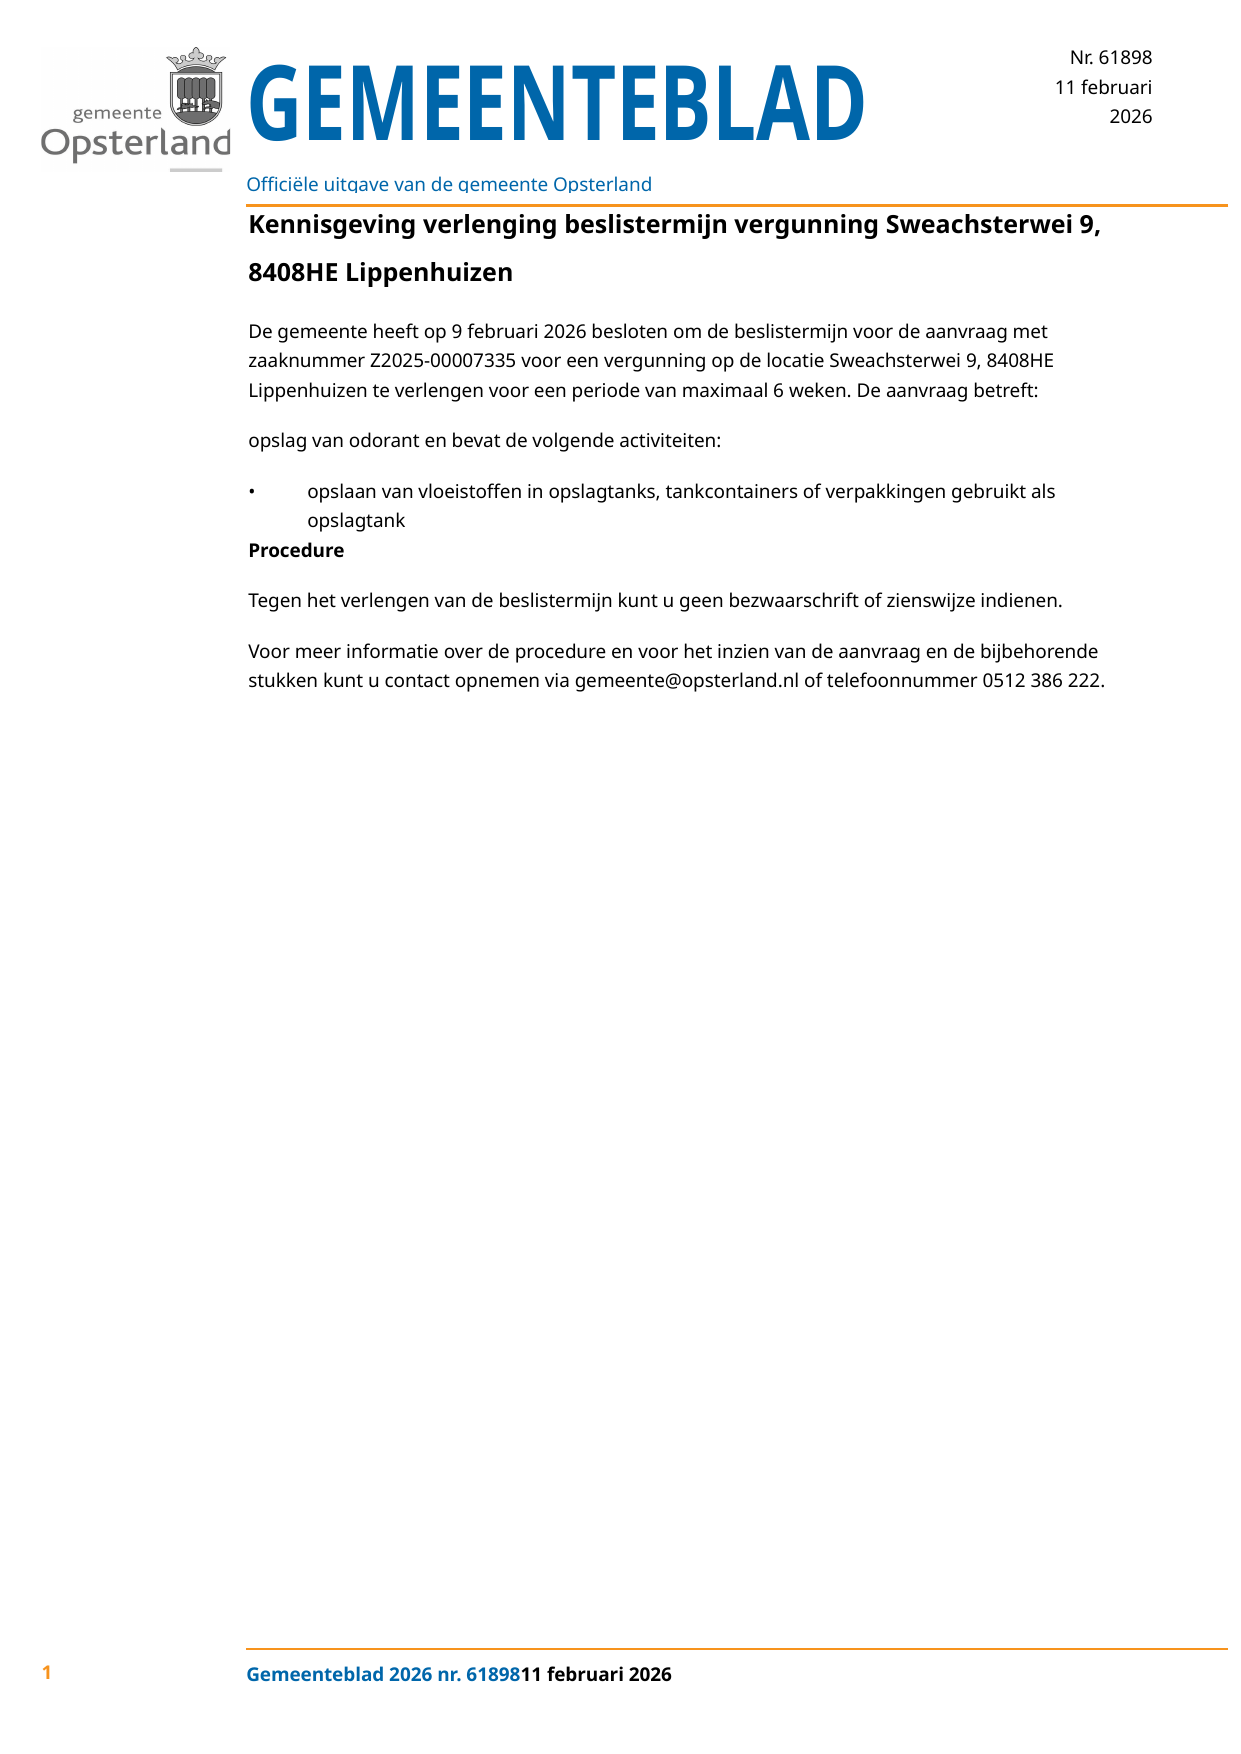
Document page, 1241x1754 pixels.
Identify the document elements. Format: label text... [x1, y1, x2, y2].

list opslaan van vloeistoffen in opslagtanks, tankcontainers of verpakkingen gebruikt als opslagtank [248, 478, 1152, 533]
text Tegen het verlengen van de beslistermijn kunt u geen bezwaarschrift of zienswijze indienen. [248, 587, 1152, 613]
text Voor meer informatie over de procedure en voor het inzien van de aanvraag en de bijbehorende stukken kunt u contact opnemen via gemeente@opsterland.nl of telefoonnummer 0512 386 222. [248, 638, 1152, 693]
picture [41, 47, 231, 172]
text Kennisgeving verlenging beslistermijn vergunning Sweachsterwei 9, 8408HE Lippenhuizen [248, 207, 1152, 288]
text De gemeente heeft op 9 februari 2026 besloten om de beslistermijn voor de aanvraag met zaaknummer Z2025-00007335 voor een vergunning op de locatie Sweachsterwei 9, 8408HE Lippenhuizen te verlengen voor een periode van maximaal 6 weken. De aanvraag betreft: [248, 318, 1152, 403]
text opslag van odorant en bevat de volgende activiteiten: [248, 427, 1152, 453]
text Procedure [248, 537, 1152, 563]
